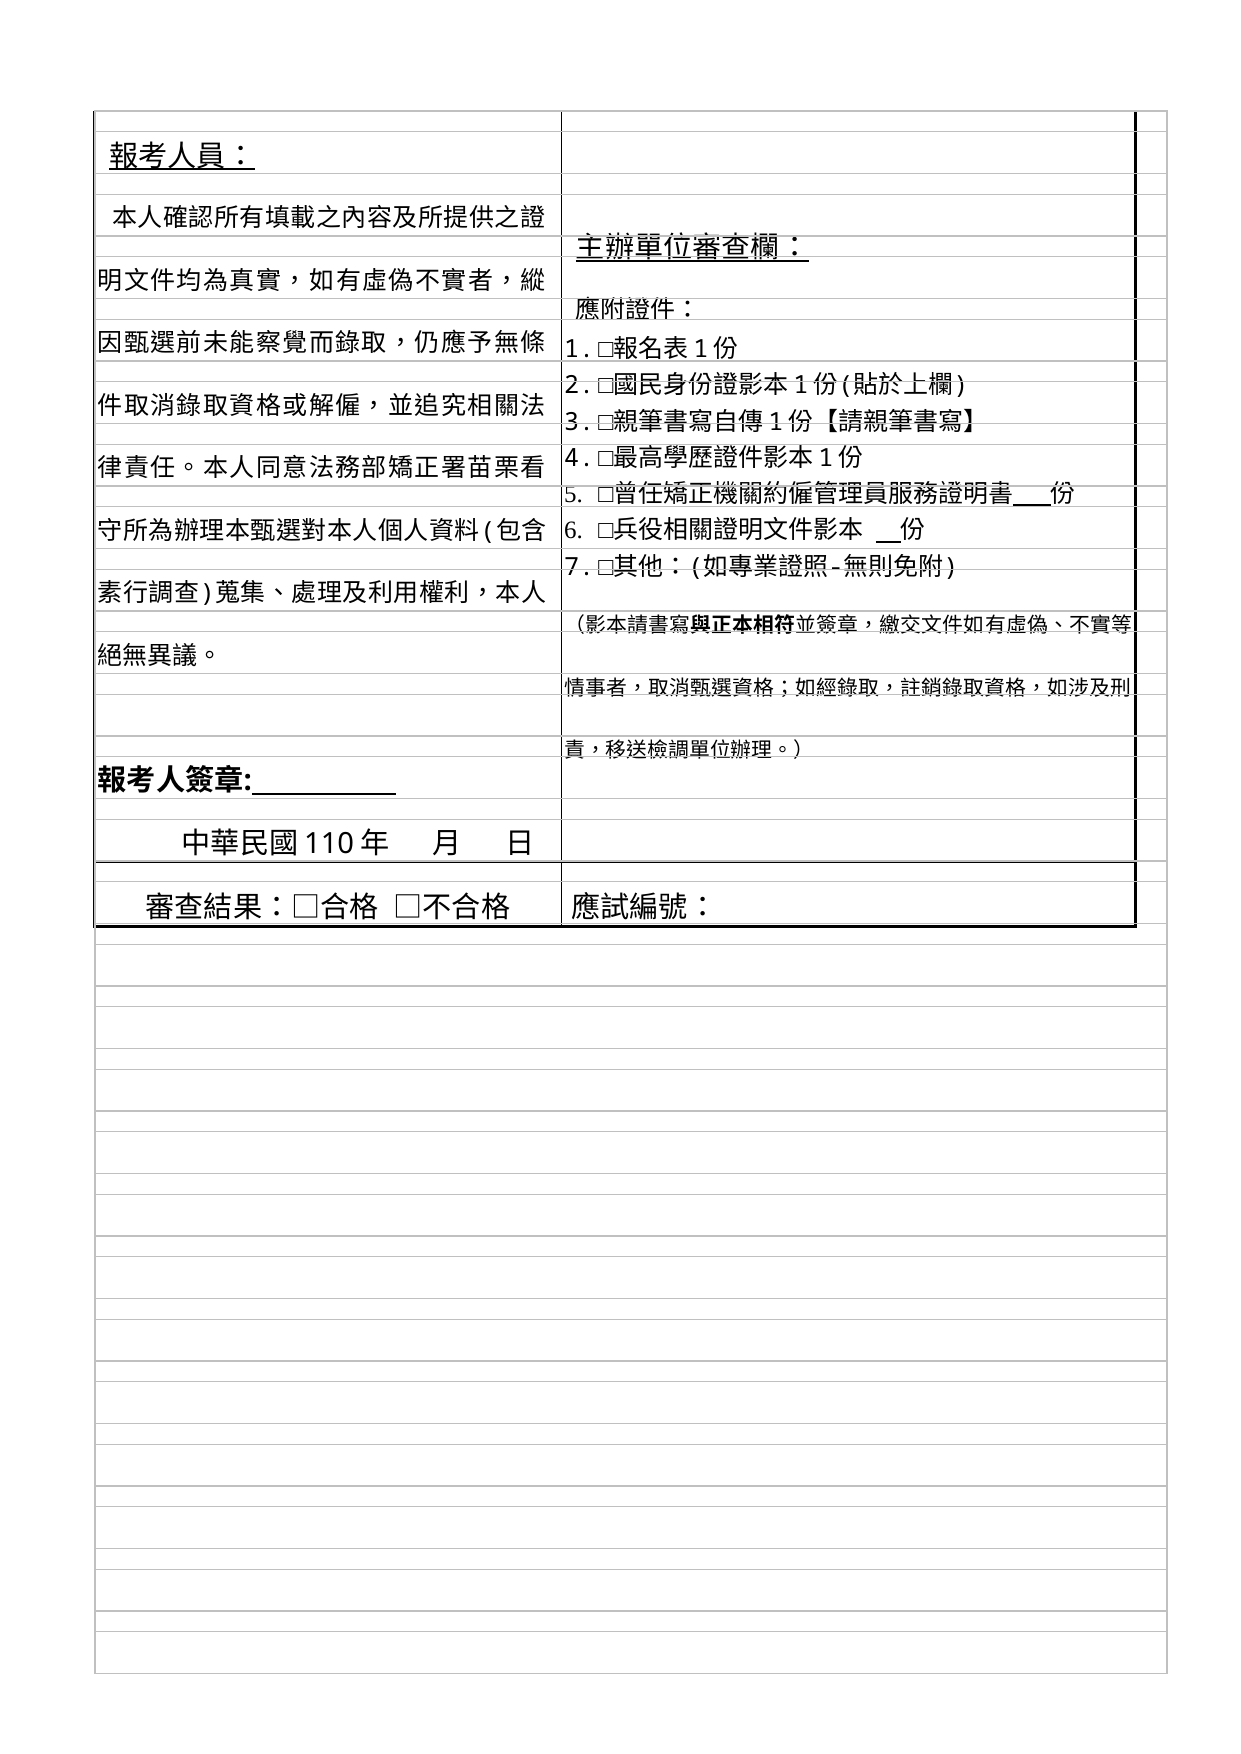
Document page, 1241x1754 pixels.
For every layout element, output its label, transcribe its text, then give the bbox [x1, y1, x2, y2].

table_cell [96, 299, 561, 319]
table_cell 明文件均為真實，如有虛偽不實者，縱 [96, 257, 561, 298]
table_cell [96, 863, 561, 881]
table_cell 主辦單位審查欄： 應附證件： □報名表1份 □國民身份證影本1份(貼於上欄) □親筆書寫自傳1份【請親筆書寫】 □最高學歷證件影本1份 □曾任矯正機關約僱管理員服務證明書 份 □兵役相關證明文件影本 份 □其他：(如專業證照-無則免附) （影本請書寫與正本相符並簽章，繳交文件如有虛偽、不實等情事者，取消甄選資格；如經錄取，註銷錄取資格，如涉及刑責，移送檢調單位辦理。） [562, 674, 1134, 694]
table_cell 主辦單位審查欄： 應附證件： □報名表1份 □國民身份證影本1份(貼於上欄) □親筆書寫自傳1份【請親筆書寫】 □最高學歷證件影本1份 □曾任矯正機關約僱管理員服務證明書 份 □兵役相關證明文件影本 份 □其他：(如專業證照-無則免附) （影本請書寫與正本相符並簽章，繳交文件如有虛偽、不實等情事者，取消甄選資格；如經錄取，註銷錄取資格，如涉及刑責，移送檢調單位辦理。） [562, 424, 1134, 444]
table_cell 主辦單位審查欄： 應附證件： □報名表1份 □國民身份證影本1份(貼於上欄) □親筆書寫自傳1份【請親筆書寫】 □最高學歷證件影本1份 □曾任矯正機關約僱管理員服務證明書 份 □兵役相關證明文件影本 份 □其他：(如專業證照-無則免附) （影本請書寫與正本相符並簽章，繳交文件如有虛偽、不實等情事者，取消甄選資格；如經錄取，註銷錄取資格，如涉及刑責，移送檢調單位辦理。） [562, 570, 1134, 610]
table_cell 絕無異議。 [96, 632, 561, 673]
table_cell [96, 362, 561, 381]
table_cell [96, 549, 561, 569]
table_cell 中華民國110年 月 日 [96, 820, 561, 860]
table_cell 主辦單位審查欄： 應附證件： □報名表1份 □國民身份證影本1份(貼於上欄) □親筆書寫自傳1份【請親筆書寫】 □最高學歷證件影本1份 □曾任矯正機關約僱管理員服務證明書 份 □兵役相關證明文件影本 份 □其他：(如專業證照-無則免附) （影本請書寫與正本相符並簽章，繳交文件如有虛偽、不實等情事者，取消甄選資格；如經錄取，註銷錄取資格，如涉及刑責，移送檢調單位辦理。） [562, 195, 1134, 235]
table_cell [96, 674, 561, 694]
table_cell 主辦單位審查欄： 應附證件： □報名表1份 □國民身份證影本1份(貼於上欄) □親筆書寫自傳1份【請親筆書寫】 □最高學歷證件影本1份 □曾任矯正機關約僱管理員服務證明書 份 □兵役相關證明文件影本 份 □其他：(如專業證照-無則免附) （影本請書寫與正本相符並簽章，繳交文件如有虛偽、不實等情事者，取消甄選資格；如經錄取，註銷錄取資格，如涉及刑責，移送檢調單位辦理。） [562, 112, 1134, 131]
table_cell 主辦單位審查欄： 應附證件： □報名表1份 □國民身份證影本1份(貼於上欄) □親筆書寫自傳1份【請親筆書寫】 □最高學歷證件影本1份 □曾任矯正機關約僱管理員服務證明書 份 □兵役相關證明文件影本 份 □其他：(如專業證照-無則免附) （影本請書寫與正本相符並簽章，繳交文件如有虛偽、不實等情事者，取消甄選資格；如經錄取，註銷錄取資格，如涉及刑責，移送檢調單位辦理。） [562, 632, 1134, 673]
table_cell [96, 237, 561, 256]
table_cell 守所為辦理本甄選對本人個人資料(包含 [96, 507, 561, 548]
table_cell [96, 695, 561, 735]
table_cell [96, 612, 561, 631]
table_cell [96, 424, 561, 444]
table_cell [96, 112, 561, 131]
table_cell 主辦單位審查欄： 應附證件： □報名表1份 □國民身份證影本1份(貼於上欄) □親筆書寫自傳1份【請親筆書寫】 □最高學歷證件影本1份 □曾任矯正機關約僱管理員服務證明書 份 □兵役相關證明文件影本 份 □其他：(如專業證照-無則免附) （影本請書寫與正本相符並簽章，繳交文件如有虛偽、不實等情事者，取消甄選資格；如經錄取，註銷錄取資格，如涉及刑責，移送檢調單位辦理。） [562, 132, 1134, 173]
table_cell [96, 487, 561, 506]
table_cell 主辦單位審查欄： 應附證件： □報名表1份 □國民身份證影本1份(貼於上欄) □親筆書寫自傳1份【請親筆書寫】 □最高學歷證件影本1份 □曾任矯正機關約僱管理員服務證明書 份 □兵役相關證明文件影本 份 □其他：(如專業證照-無則免附) （影本請書寫與正本相符並簽章，繳交文件如有虛偽、不實等情事者，取消甄選資格；如經錄取，註銷錄取資格，如涉及刑責，移送檢調單位辦理。） [777, 237, 1134, 256]
table_cell 主辦單位審查欄： 應附證件： □報名表1份 □國民身份證影本1份(貼於上欄) □親筆書寫自傳1份【請親筆書寫】 □最高學歷證件影本1份 □曾任矯正機關約僱管理員服務證明書 份 □兵役相關證明文件影本 份 □其他：(如專業證照-無則免附) （影本請書寫與正本相符並簽章，繳交文件如有虛偽、不實等情事者，取消甄選資格；如經錄取，註銷錄取資格，如涉及刑責，移送檢調單位辦理。） [562, 362, 1134, 381]
table_cell 主辦單位審查欄： 應附證件： □報名表1份 □國民身份證影本1份(貼於上欄) □親筆書寫自傳1份【請親筆書寫】 □最高學歷證件影本1份 □曾任矯正機關約僱管理員服務證明書 份 □兵役相關證明文件影本 份 □其他：(如專業證照-無則免附) （影本請書寫與正本相符並簽章，繳交文件如有虛偽、不實等情事者，取消甄選資格；如經錄取，註銷錄取資格，如涉及刑責，移送檢調單位辦理。） [562, 695, 1134, 735]
table_cell 主辦單位審查欄： 應附證件： □報名表1份 □國民身份證影本1份(貼於上欄) □親筆書寫自傳1份【請親筆書寫】 □最高學歷證件影本1份 □曾任矯正機關約僱管理員服務證明書 份 □兵役相關證明文件影本 份 □其他：(如專業證照-無則免附) （影本請書寫與正本相符並簽章，繳交文件如有虛偽、不實等情事者，取消甄選資格；如經錄取，註銷錄取資格，如涉及刑責，移送檢調單位辦理。） [562, 549, 1134, 569]
table_cell [96, 799, 561, 819]
table_cell 主辦單位審查欄： 應附證件： □報名表1份 □國民身份證影本1份(貼於上欄) □親筆書寫自傳1份【請親筆書寫】 □最高學歷證件影本1份 □曾任矯正機關約僱管理員服務證明書 份 □兵役相關證明文件影本 份 □其他：(如專業證照-無則免附) （影本請書寫與正本相符並簽章，繳交文件如有虛偽、不實等情事者，取消甄選資格；如經錄取，註銷錄取資格，如涉及刑責，移送檢調單位辦理。） [562, 737, 1134, 756]
table_cell 主辦單位審查欄： 應附證件： □報名表1份 □國民身份證影本1份(貼於上欄) □親筆書寫自傳1份【請親筆書寫】 □最高學歷證件影本1份 □曾任矯正機關約僱管理員服務證明書 份 □兵役相關證明文件影本 份 □其他：(如專業證照-無則免附) （影本請書寫與正本相符並簽章，繳交文件如有虛偽、不實等情事者，取消甄選資格；如經錄取，註銷錄取資格，如涉及刑責，移送檢調單位辦理。） [562, 320, 1134, 360]
table_cell 主辦單位審查欄： 應附證件： □報名表1份 □國民身份證影本1份(貼於上欄) □親筆書寫自傳1份【請親筆書寫】 □最高學歷證件影本1份 □曾任矯正機關約僱管理員服務證明書 份 □兵役相關證明文件影本 份 □其他：(如專業證照-無則免附) （影本請書寫與正本相符並簽章，繳交文件如有虛偽、不實等情事者，取消甄選資格；如經錄取，註銷錄取資格，如涉及刑責，移送檢調單位辦理。） [562, 174, 1134, 194]
table_cell [562, 863, 1134, 881]
table_cell 主辦單位審查欄： 應附證件： □報名表1份 □國民身份證影本1份(貼於上欄) □親筆書寫自傳1份【請親筆書寫】 □最高學歷證件影本1份 □曾任矯正機關約僱管理員服務證明書 份 □兵役相關證明文件影本 份 □其他：(如專業證照-無則免附) （影本請書寫與正本相符並簽章，繳交文件如有虛偽、不實等情事者，取消甄選資格；如經錄取，註銷錄取資格，如涉及刑責，移送檢調單位辦理。） [562, 507, 1134, 548]
table_cell 報考人員： [96, 132, 561, 173]
table_cell 主辦單位審查欄： 應附證件： □報名表1份 □國民身份證影本1份(貼於上欄) □親筆書寫自傳1份【請親筆書寫】 □最高學歷證件影本1份 □曾任矯正機關約僱管理員服務證明書 份 □兵役相關證明文件影本 份 □其他：(如專業證照-無則免附) （影本請書寫與正本相符並簽章，繳交文件如有虛偽、不實等情事者，取消甄選資格；如經錄取，註銷錄取資格，如涉及刑責，移送檢調單位辦理。） [562, 487, 1134, 506]
table_cell 本人確認所有填載之內容及所提供之證 [96, 195, 561, 235]
table_cell 報考人簽章: [96, 757, 561, 798]
table_cell [96, 174, 561, 194]
table_cell 件取消錄取資格或解僱，並追究相關法 [96, 382, 561, 423]
table_cell 主辦單位審查欄： 應附證件： □報名表1份 □國民身份證影本1份(貼於上欄) □親筆書寫自傳1份【請親筆書寫】 □最高學歷證件影本1份 □曾任矯正機關約僱管理員服務證明書 份 □兵役相關證明文件影本 份 □其他：(如專業證照-無則免附) （影本請書寫與正本相符並簽章，繳交文件如有虛偽、不實等情事者，取消甄選資格；如經錄取，註銷錄取資格，如涉及刑責，移送檢調單位辦理。） [562, 382, 1134, 423]
table_cell 主辦單位審查欄： 應附證件： □報名表1份 □國民身份證影本1份(貼於上欄) □親筆書寫自傳1份【請親筆書寫】 □最高學歷證件影本1份 □曾任矯正機關約僱管理員服務證明書 份 □兵役相關證明文件影本 份 □其他：(如專業證照-無則免附) （影本請書寫與正本相符並簽章，繳交文件如有虛偽、不實等情事者，取消甄選資格；如經錄取，註銷錄取資格，如涉及刑責，移送檢調單位辦理。） [562, 445, 1134, 485]
table_cell 主辦單位審查欄： 應附證件： □報名表1份 □國民身份證影本1份(貼於上欄) □親筆書寫自傳1份【請親筆書寫】 □最高學歷證件影本1份 □曾任矯正機關約僱管理員服務證明書 份 □兵役相關證明文件影本 份 □其他：(如專業證照-無則免附) （影本請書寫與正本相符並簽章，繳交文件如有虛偽、不實等情事者，取消甄選資格；如經錄取，註銷錄取資格，如涉及刑責，移送檢調單位辦理。） [562, 612, 1134, 631]
table_cell 主辦單位審查欄： 應附證件： □報名表1份 □國民身份證影本1份(貼於上欄) □親筆書寫自傳1份【請親筆書寫】 □最高學歷證件影本1份 □曾任矯正機關約僱管理員服務證明書 份 □兵役相關證明文件影本 份 □其他：(如專業證照-無則免附) （影本請書寫與正本相符並簽章，繳交文件如有虛偽、不實等情事者，取消甄選資格；如經錄取，註銷錄取資格，如涉及刑責，移送檢調單位辦理。） [562, 799, 1134, 819]
table_cell 應試編號： [562, 882, 1134, 923]
table_cell 素行調查)蒐集、處理及利用權利，本人 [96, 570, 561, 610]
table_cell 律責任。本人同意法務部矯正署苗栗看 [96, 445, 561, 485]
table_cell 主辦單位審查欄： 應附證件： □報名表1份 □國民身份證影本1份(貼於上欄) □親筆書寫自傳1份【請親筆書寫】 □最高學歷證件影本1份 □曾任矯正機關約僱管理員服務證明書 份 □兵役相關證明文件影本 份 □其他：(如專業證照-無則免附) （影本請書寫與正本相符並簽章，繳交文件如有虛偽、不實等情事者，取消甄選資格；如經錄取，註銷錄取資格，如涉及刑責，移送檢調單位辦理。） [562, 820, 1134, 860]
table_cell 主辦單位審查欄： 應附證件： □報名表1份 □國民身份證影本1份(貼於上欄) □親筆書寫自傳1份【請親筆書寫】 □最高學歷證件影本1份 □曾任矯正機關約僱管理員服務證明書 份 □兵役相關證明文件影本 份 □其他：(如專業證照-無則免附) （影本請書寫與正本相符並簽章，繳交文件如有虛偽、不實等情事者，取消甄選資格；如經錄取，註銷錄取資格，如涉及刑責，移送檢調單位辦理。） [562, 257, 1134, 298]
table_cell [96, 737, 561, 756]
table_cell 主辦單位審查欄： 應附證件： □報名表1份 □國民身份證影本1份(貼於上欄) □親筆書寫自傳1份【請親筆書寫】 □最高學歷證件影本1份 □曾任矯正機關約僱管理員服務證明書 份 □兵役相關證明文件影本 份 □其他：(如專業證照-無則免附) （影本請書寫與正本相符並簽章，繳交文件如有虛偽、不實等情事者，取消甄選資格；如經錄取，註銷錄取資格，如涉及刑責，移送檢調單位辦理。） [562, 757, 1134, 798]
table_cell 因甄選前未能察覺而錄取，仍應予無條 [96, 320, 561, 360]
table_cell 主辦單位審查欄： 應附證件： □報名表1份 □國民身份證影本1份(貼於上欄) □親筆書寫自傳1份【請親筆書寫】 □最高學歷證件影本1份 □曾任矯正機關約僱管理員服務證明書 份 □兵役相關證明文件影本 份 □其他：(如專業證照-無則免附) （影本請書寫與正本相符並簽章，繳交文件如有虛偽、不實等情事者，取消甄選資格；如經錄取，註銷錄取資格，如涉及刑責，移送檢調單位辦理。） [667, 299, 1134, 319]
table_cell 審查結果：□合格 □不合格 [96, 882, 561, 923]
